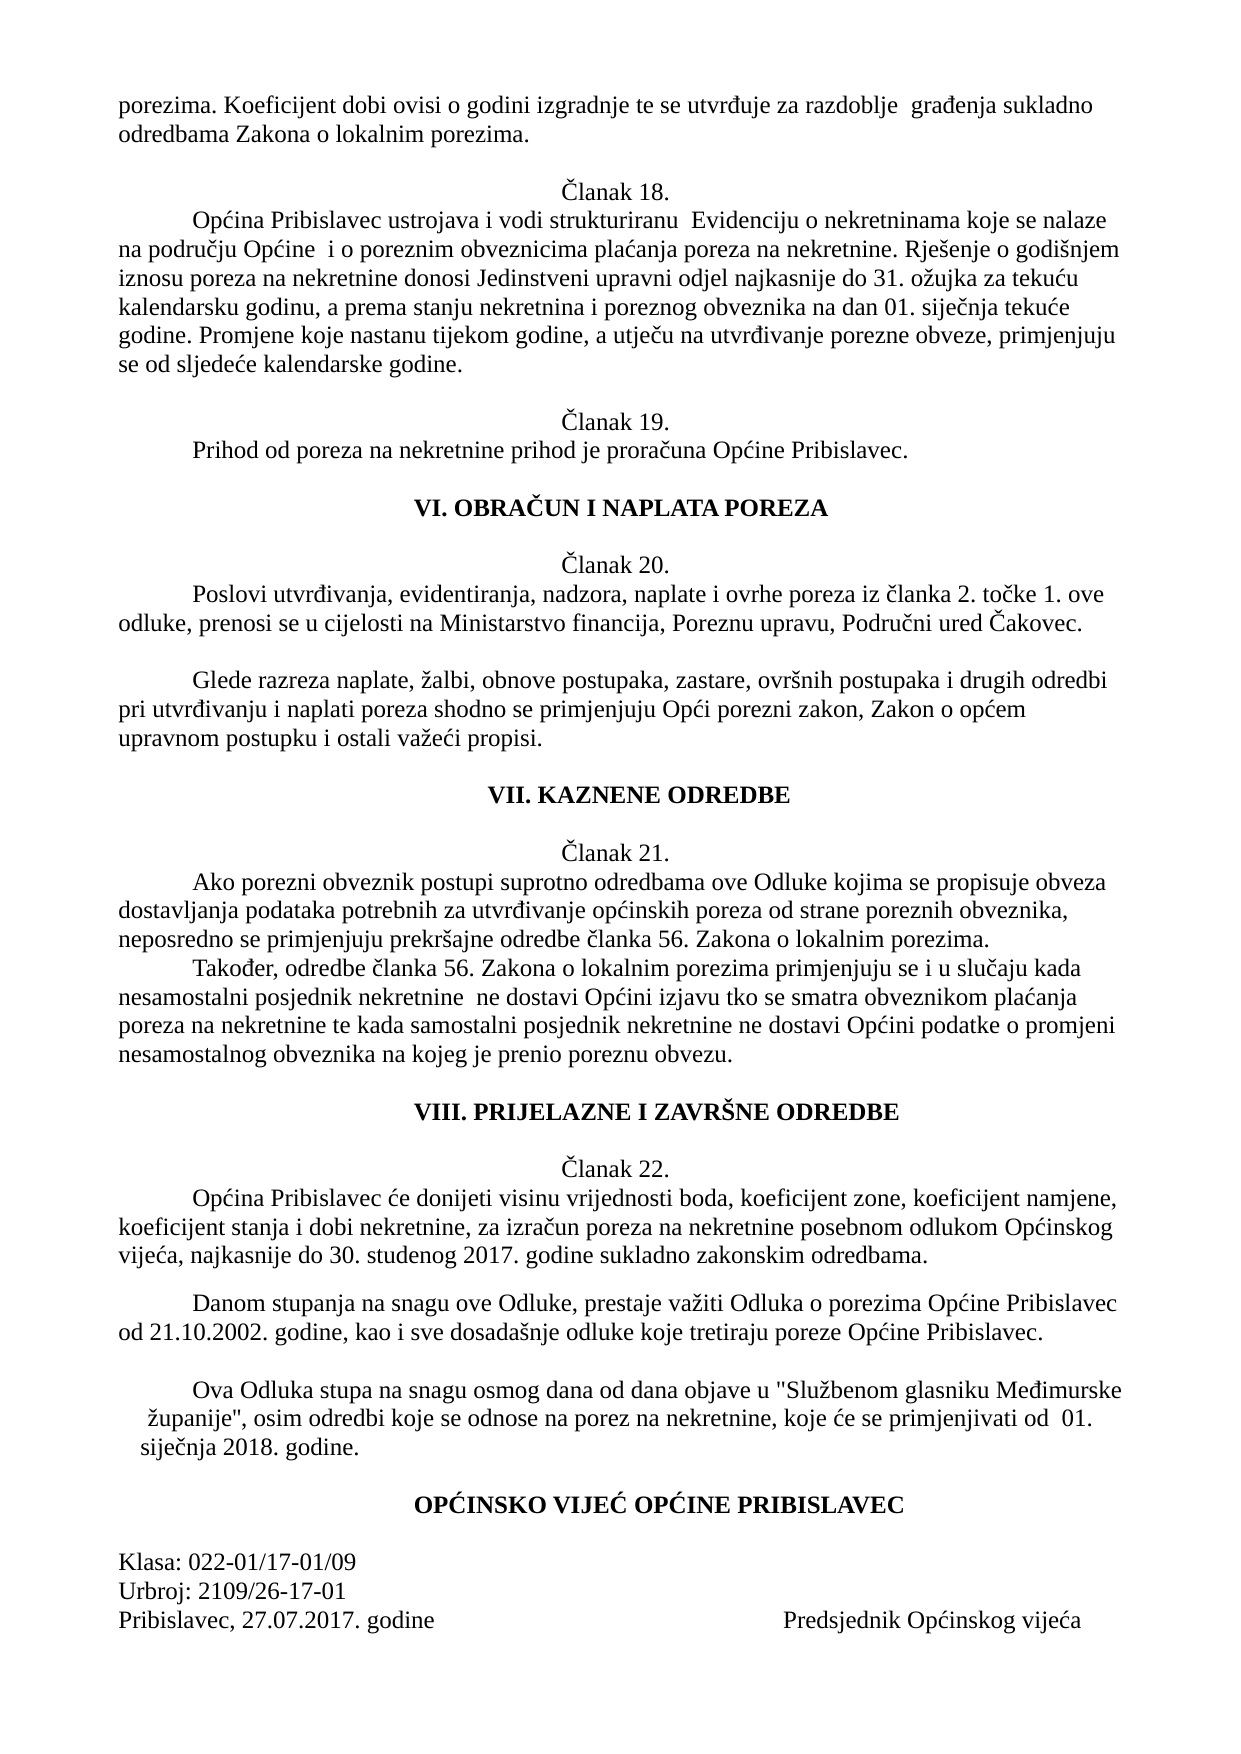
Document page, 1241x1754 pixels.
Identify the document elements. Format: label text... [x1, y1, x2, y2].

text Općina Pribislavec ustrojava i vodi strukturiranu Evidenciju o nekretninama koje se nalaze na području Općine i o poreznim obveznicima plaćanja poreza na nekretnine. Rješenje o godišnjem iznosu poreza na nekretnine donosi Jedinstveni upravni odjel najkasnije do 31. ožujka za tekuću kalendarsku godinu, a prema stanju nekretnina i poreznog obveznika na dan 01. siječnja tekuće godine. Promjene koje nastanu tijekom godine, a utječu na utvrđivanje porezne obveze, primjenjuju se od sljedeće kalendarske godine. [118, 206, 1122, 378]
text OPĆINSKO VIJEĆ OPĆINE PRIBISLAVEC [118, 1490, 1122, 1547]
text VIII. PRIJELAZNE I ZAVRŠNE ODREDBE Članak 22. Općina Pribislavec će donijeti visinu vrijednosti boda, koeficijent zone, koeficijent namjene, koeficijent stanja i dobi nekretnine, za izračun poreza na nekretnine posebnom odlukom Općinskog vijeća, najkasnije do 30. studenog 2017. godine sukladno zakonskim odredbama. [118, 1097, 1122, 1269]
text VI. OBRAČUN I NAPLATA POREZA Članak 20. Poslovi utvrđivanja, evidentiranja, nadzora, naplate i ovrhe poreza iz članka 2. točke 1. ove odluke, prenosi se u cijelosti na Ministarstvo financija, Poreznu upravu, Područni ured Čakovec. [118, 493, 1122, 637]
text Danom stupanja na snagu ove Odluke, prestaje važiti Odluka o porezima Općine Pribislavec od 21.10.2002. godine, kao i sve dosadašnje odluke koje tretiraju poreze Općine Pribislavec. [118, 1288, 1122, 1375]
text Klasa: 022-01/17-01/09 [118, 1547, 1122, 1576]
text Također, odredbe članka 56. Zakona o lokalnim porezima primjenjuju se i u slučaju kada nesamostalni posjednik nekretnine ne dostavi Općini izjavu tko se smatra obveznikom plaćanja poreza na nekretnine te kada samostalni posjednik nekretnine ne dostavi Općini podatke o promjeni nesamostalnog obveznika na kojeg je prenio poreznu obvezu. [118, 953, 1122, 1097]
text Ova Odluka stupa na snagu osmog dana od dana objave u "Službenom glasniku Međimurske županije'', osim odredbi koje se odnose na porez na nekretnine, koje će se primjenjivati od 01. siječnja 2018. godine. [118, 1375, 1122, 1490]
text Članak 18. [118, 177, 1122, 206]
text Prihod od poreza na nekretnine prihod je proračuna Općine Pribislavec. [118, 436, 1122, 464]
text Pribislavec, 27.07.2017. godine Predsjednik Općinskog vijeća [118, 1605, 1122, 1633]
text porezima. Koeficijent dobi ovisi o godini izgradnje te se utvrđuje za razdoblje građenja sukladno odredbama Zakona o lokalnim porezima. [118, 91, 1122, 148]
text Urbroj: 2109/26-17-01 [118, 1576, 1122, 1605]
text Članak 19. [118, 407, 1122, 436]
text Glede razreza naplate, žalbi, obnove postupaka, zastare, ovršnih postupaka i drugih odredbi pri utvrđivanju i naplati poreza shodno se primjenjuju Opći porezni zakon, Zakon o općem upravnom postupku i ostali važeći propisi. [118, 666, 1122, 752]
text Ako porezni obveznik postupi suprotno odredbama ove Odluke kojima se propisuje obveza dostavljanja podataka potrebnih za utvrđivanje općinskih poreza od strane poreznih obveznika, neposredno se primjenjuju prekršajne odredbe članka 56. Zakona o lokalnim porezima. [118, 867, 1122, 953]
text VII. KAZNENE ODREDBE Članak 21. [118, 781, 1122, 867]
